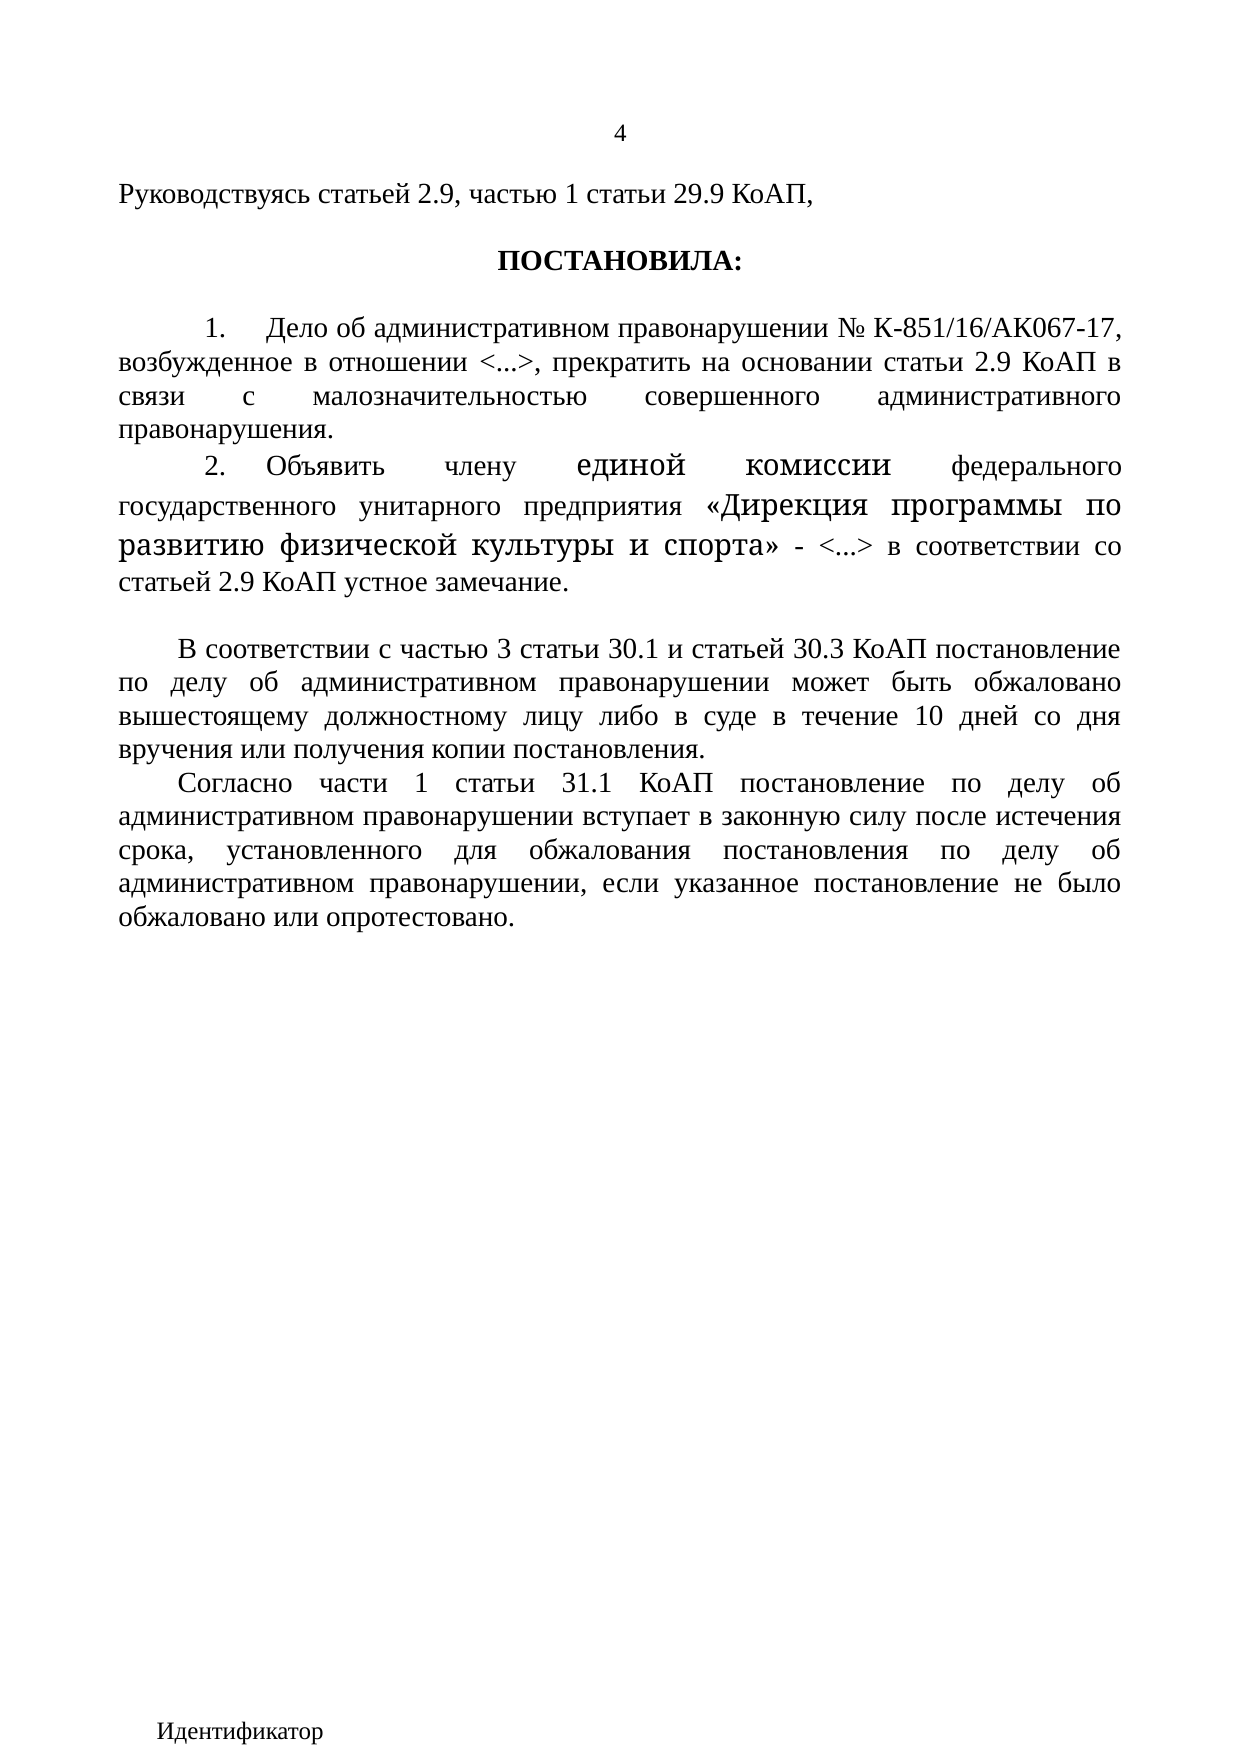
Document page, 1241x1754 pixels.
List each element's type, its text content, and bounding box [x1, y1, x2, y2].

list Дело об административном правонарушении № К-851/16/АК067-17, возбужденное в отношении <...>, прекратить на основании статьи 2.9 КоАП в связи с малозначительностью совершенного административного правонарушения. [118, 311, 1122, 445]
text Согласно части 1 статьи 31.1 КоАП постановление по делу об административном правонарушении вступает в законную силу после истечения срока, установленного для обжалования постановления по делу об административном правонарушении, если указанное постановление не было обжаловано или опротестовано. [118, 765, 1122, 933]
text В соответствии с частью 3 статьи 30.1 и статьей 30.3 КоАП постановление по делу об административном правонарушении может быть обжаловано вышестоящему должностному лицу либо в суде в течение 10 дней со дня вручения или получения копии постановления. [118, 631, 1122, 765]
text Руководствуясь статьей 2.9, частью 1 статьи 29.9 КоАП, [118, 176, 1122, 210]
text ПОСТАНОВИЛА: [118, 243, 1122, 277]
list Объявить члену единой комиссии федерального государственного унитарного предприятия «Дирекция программы по развитию физической культуры и спорта» - <...> в соответствии со статьей 2.9 КоАП устное замечание. [118, 445, 1122, 597]
